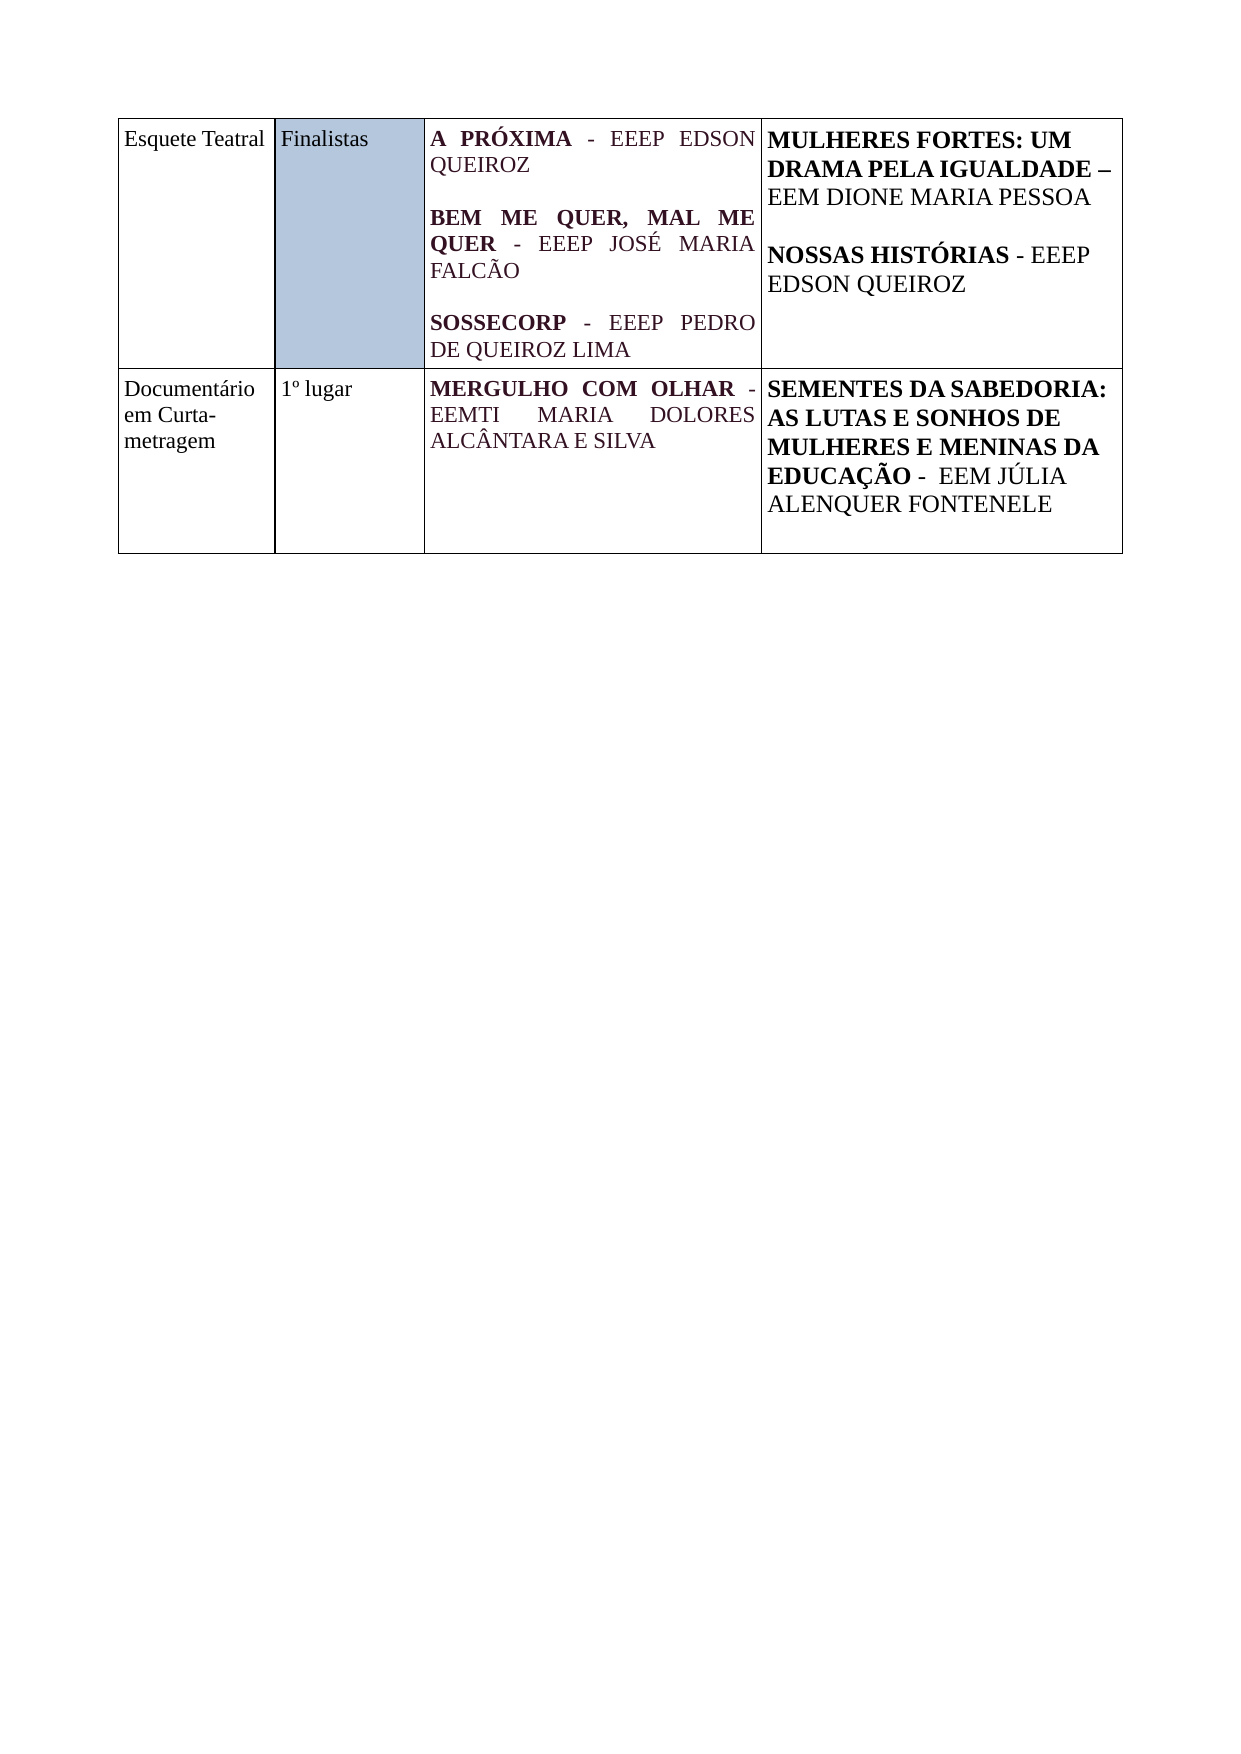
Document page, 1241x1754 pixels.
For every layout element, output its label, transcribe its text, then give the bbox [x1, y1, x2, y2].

table_cell SEMENTES DA SABEDORIA: AS LUTAS E SONHOS DE MULHERES E MENINAS DA EDUCAÇÃO - EEM JÚLIA ALENQUER FONTENELE [762, 369, 1122, 553]
table_cell 1º lugar [276, 369, 424, 553]
table_cell MULHERES FORTES: UM DRAMA PELA IGUALDADE – EEM DIONE MARIA PESSOA NOSSAS HISTÓRIAS - EEEP EDSON QUEIROZ [762, 119, 1122, 368]
table_cell Esquete Teatral [119, 119, 274, 368]
table_cell Documentário em Curta-metragem [119, 369, 274, 553]
table_cell Finalistas [276, 119, 424, 368]
table_cell A PRÓXIMA - EEEP EDSON QUEIROZ BEM ME QUER, MAL ME QUER - EEEP JOSÉ MARIA FALCÃO SOSSECORP - EEEP PEDRO DE QUEIROZ LIMA [425, 119, 761, 368]
table_cell MERGULHO COM OLHAR - EEMTI MARIA DOLORES ALCÂNTARA E SILVA [425, 369, 761, 553]
